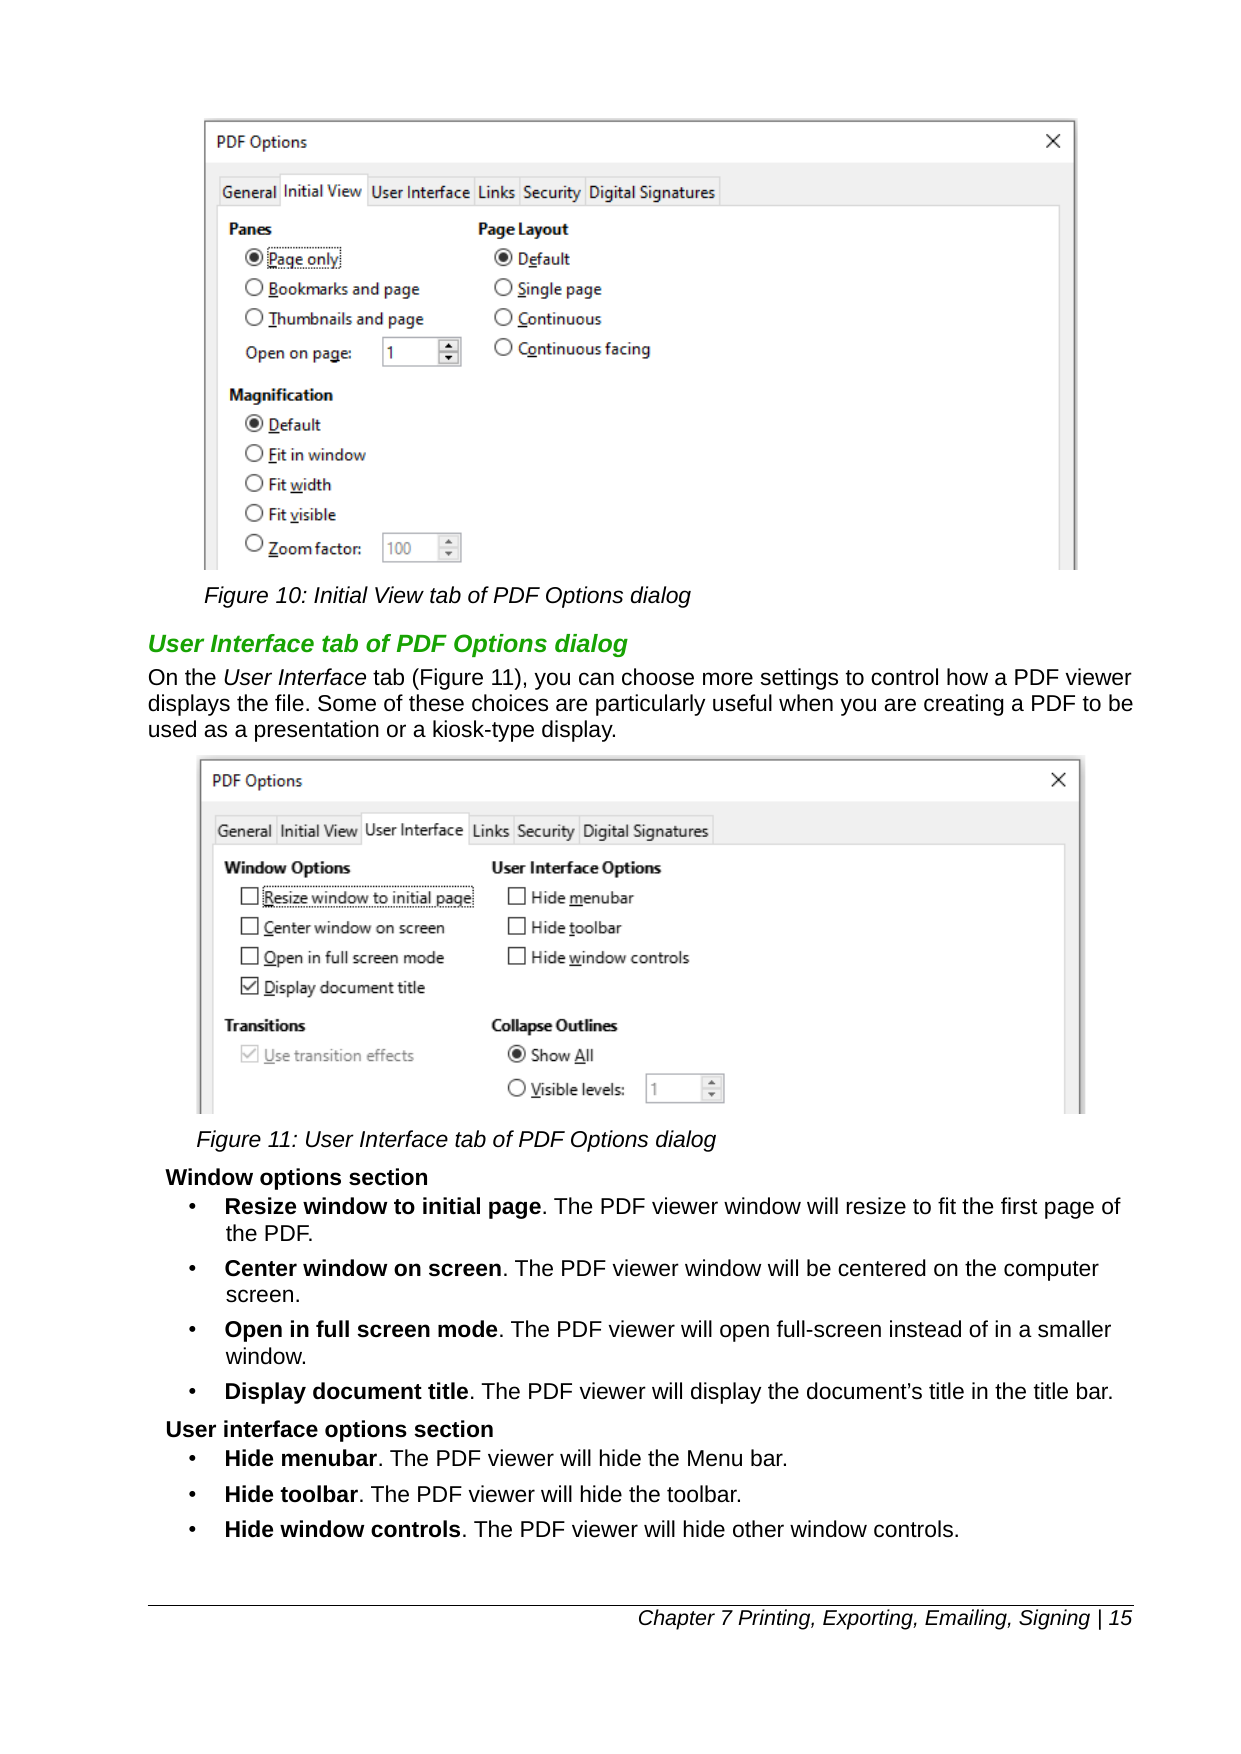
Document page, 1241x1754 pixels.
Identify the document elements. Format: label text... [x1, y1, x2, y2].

text On the User Interface tab (Figure 11), you can choose more settings to control how a PDF viewer displays the file. Some of these choices are particularly useful when you are creating a PDF to be used as a presentation or a kiosk-type display. [148, 663, 1134, 742]
list Hide toolbar. The PDF viewer will hide the toolbar. [185, 1478, 1134, 1507]
list Hide menubar. The PDF viewer will hide the Menu bar. [185, 1442, 1134, 1472]
list Resize window to initial page. The PDF viewer window will resize to fit the first page of the PDF. [185, 1190, 1134, 1246]
text Figure 11: User Interface tab of PDF Options dialog [196, 1126, 1085, 1152]
list Center window on screen. The PDF viewer window will be centered on the computer screen. [185, 1252, 1134, 1308]
picture [196, 755, 1086, 1114]
text Window options section [165, 1164, 1134, 1190]
subtitle User Interface tab of PDF Options dialog [148, 629, 1134, 657]
text Figure 10: Initial View tab of PDF Options dialog [204, 582, 1078, 608]
list Display document title. The PDF viewer will display the document’s title in the title bar. [185, 1375, 1134, 1407]
picture [203, 118, 1078, 570]
text User interface options section [165, 1416, 1134, 1442]
list Hide window controls. The PDF viewer will hide other window controls. [185, 1513, 1134, 1545]
list Open in full screen mode. The PDF viewer will open full-screen instead of in a smaller window. [185, 1313, 1134, 1369]
